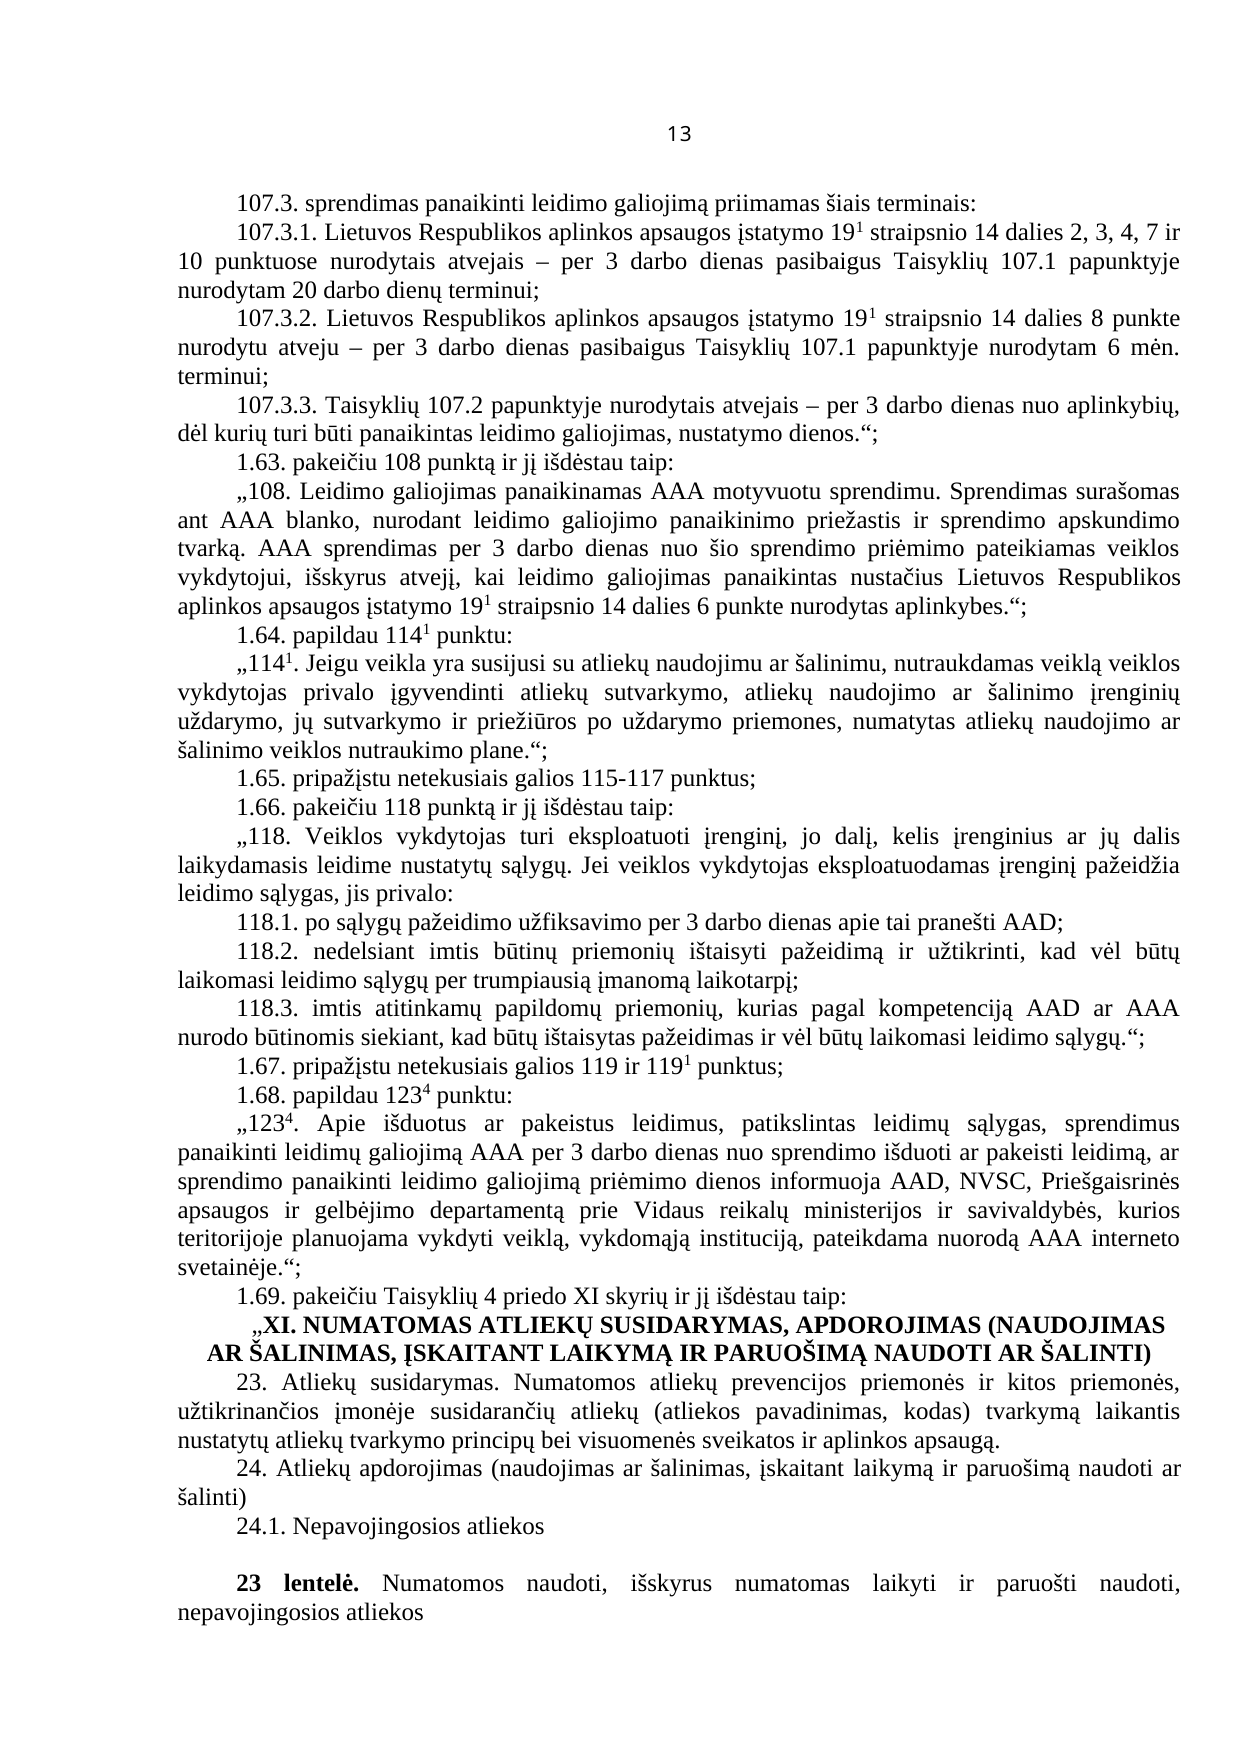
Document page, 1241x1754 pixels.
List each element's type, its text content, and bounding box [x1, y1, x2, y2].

text 1.66. pakeičiu 118 punktą ir jį išdėstau taip: [177, 792, 1181, 821]
text 1.67. pripažįstu netekusiais galios 119 ir 1191 punktus; [177, 1051, 1181, 1080]
text 24.1. Nepavojingosios atliekos [177, 1511, 1181, 1540]
text 1.69. pakeičiu Taisyklių 4 priedo XI skyrių ir jį išdėstau taip: [177, 1281, 1181, 1310]
text 107.3.3. Taisyklių 107.2 papunktyje nurodytais atvejais – per 3 darbo dienas nuo aplinkybių, dėl kurių turi būti panaikintas leidimo galiojimas, nustatymo dienos.“; [177, 390, 1181, 447]
text „108. Leidimo galiojimas panaikinamas AAA motyvuotu sprendimu. Sprendimas surašomas ant AAA blanko, nurodant leidimo galiojimo panaikinimo priežastis ir sprendimo apskundimo tvarką. AAA sprendimas per 3 darbo dienas nuo šio sprendimo priėmimo pateikiamas veiklos vykdytojui, išskyrus atvejį, kai leidimo galiojimas panaikintas nustačius Lietuvos Respublikos aplinkos apsaugos įstatymo 191 straipsnio 14 dalies 6 punkte nurodytas aplinkybes.“; [177, 476, 1181, 620]
text 118.1. po sąlygų pažeidimo užfiksavimo per 3 darbo dienas apie tai pranešti AAD; [177, 907, 1181, 936]
text „1234. Apie išduotus ar pakeistus leidimus, patikslintas leidimų sąlygas, sprendimus panaikinti leidimų galiojimą AAA per 3 darbo dienas nuo sprendimo išduoti ar pakeisti leidimą, ar sprendimo panaikinti leidimo galiojimą priėmimo dienos informuoja AAD, NVSC, Priešgaisrinės apsaugos ir gelbėjimo departamentą prie Vidaus reikalų ministerijos ir savivaldybės, kurios teritorijoje planuojama vykdyti veiklą, vykdomąją instituciją, pateikdama nuorodą AAA interneto svetainėje.“; [177, 1108, 1181, 1281]
text 1.64. papildau 1141 punktu: [177, 620, 1181, 648]
text „1141. Jeigu veikla yra susijusi su atliekų naudojimu ar šalinimu, nutraukdamas veiklą veiklos vykdytojas privalo įgyvendinti atliekų sutvarkymo, atliekų naudojimo ar šalinimo įrenginių uždarymo, jų sutvarkymo ir priežiūros po uždarymo priemones, numatytas atliekų naudojimo ar šalinimo veiklos nutraukimo plane.“; [177, 648, 1181, 763]
text 107.3. sprendimas panaikinti leidimo galiojimą priimamas šiais terminais: [177, 188, 1181, 217]
text 1.65. pripažįstu netekusiais galios 115-117 punktus; [177, 763, 1181, 792]
text 23 lentelė. Numatomos naudoti, išskyrus numatomas laikyti ir paruošti naudoti, nepavojingosios atliekos [177, 1568, 1181, 1626]
text 107.3.2. Lietuvos Respublikos aplinkos apsaugos įstatymo 191 straipsnio 14 dalies 8 punkte nurodytu atveju – per 3 darbo dienas pasibaigus Taisyklių 107.1 papunktyje nurodytam 6 mėn. terminui; [177, 303, 1181, 390]
text 1.63. pakeičiu 108 punktą ir jį išdėstau taip: [177, 447, 1181, 476]
text „XI. NUMATOMAS ATLIEKŲ SUSIDARYMAS, APDOROJIMAS (NAUDOJIMAS AR ŠALINIMAS, ĮSKAITANT LAIKYMĄ IR PARUOŠIMĄ NAUDOTI AR ŠALINTI) [177, 1310, 1181, 1367]
text 107.3.1. Lietuvos Respublikos aplinkos apsaugos įstatymo 191 straipsnio 14 dalies 2, 3, 4, 7 ir 10 punktuose nurodytais atvejais – per 3 darbo dienas pasibaigus Taisyklių 107.1 papunktyje nurodytam 20 darbo dienų terminui; [177, 217, 1181, 303]
text „118. Veiklos vykdytojas turi eksploatuoti įrenginį, jo dalį, kelis įrenginius ar jų dalis laikydamasis leidime nustatytų sąlygų. Jei veiklos vykdytojas eksploatuodamas įrenginį pažeidžia leidimo sąlygas, jis privalo: [177, 821, 1181, 907]
text 24. Atliekų apdorojimas (naudojimas ar šalinimas, įskaitant laikymą ir paruošimą naudoti ar šalinti) [177, 1453, 1181, 1511]
text 23. Atliekų susidarymas. Numatomos atliekų prevencijos priemonės ir kitos priemonės, užtikrinančios įmonėje susidarančių atliekų (atliekos pavadinimas, kodas) tvarkymą laikantis nustatytų atliekų tvarkymo principų bei visuomenės sveikatos ir aplinkos apsaugą. [177, 1367, 1181, 1453]
text 1.68. papildau 1234 punktu: [177, 1080, 1181, 1108]
text 118.2. nedelsiant imtis būtinų priemonių ištaisyti pažeidimą ir užtikrinti, kad vėl būtų laikomasi leidimo sąlygų per trumpiausią įmanomą laikotarpį; [177, 936, 1181, 993]
text 118.3. imtis atitinkamų papildomų priemonių, kurias pagal kompetenciją AAD ar AAA nurodo būtinomis siekiant, kad būtų ištaisytas pažeidimas ir vėl būtų laikomasi leidimo sąlygų.“; [177, 993, 1181, 1051]
